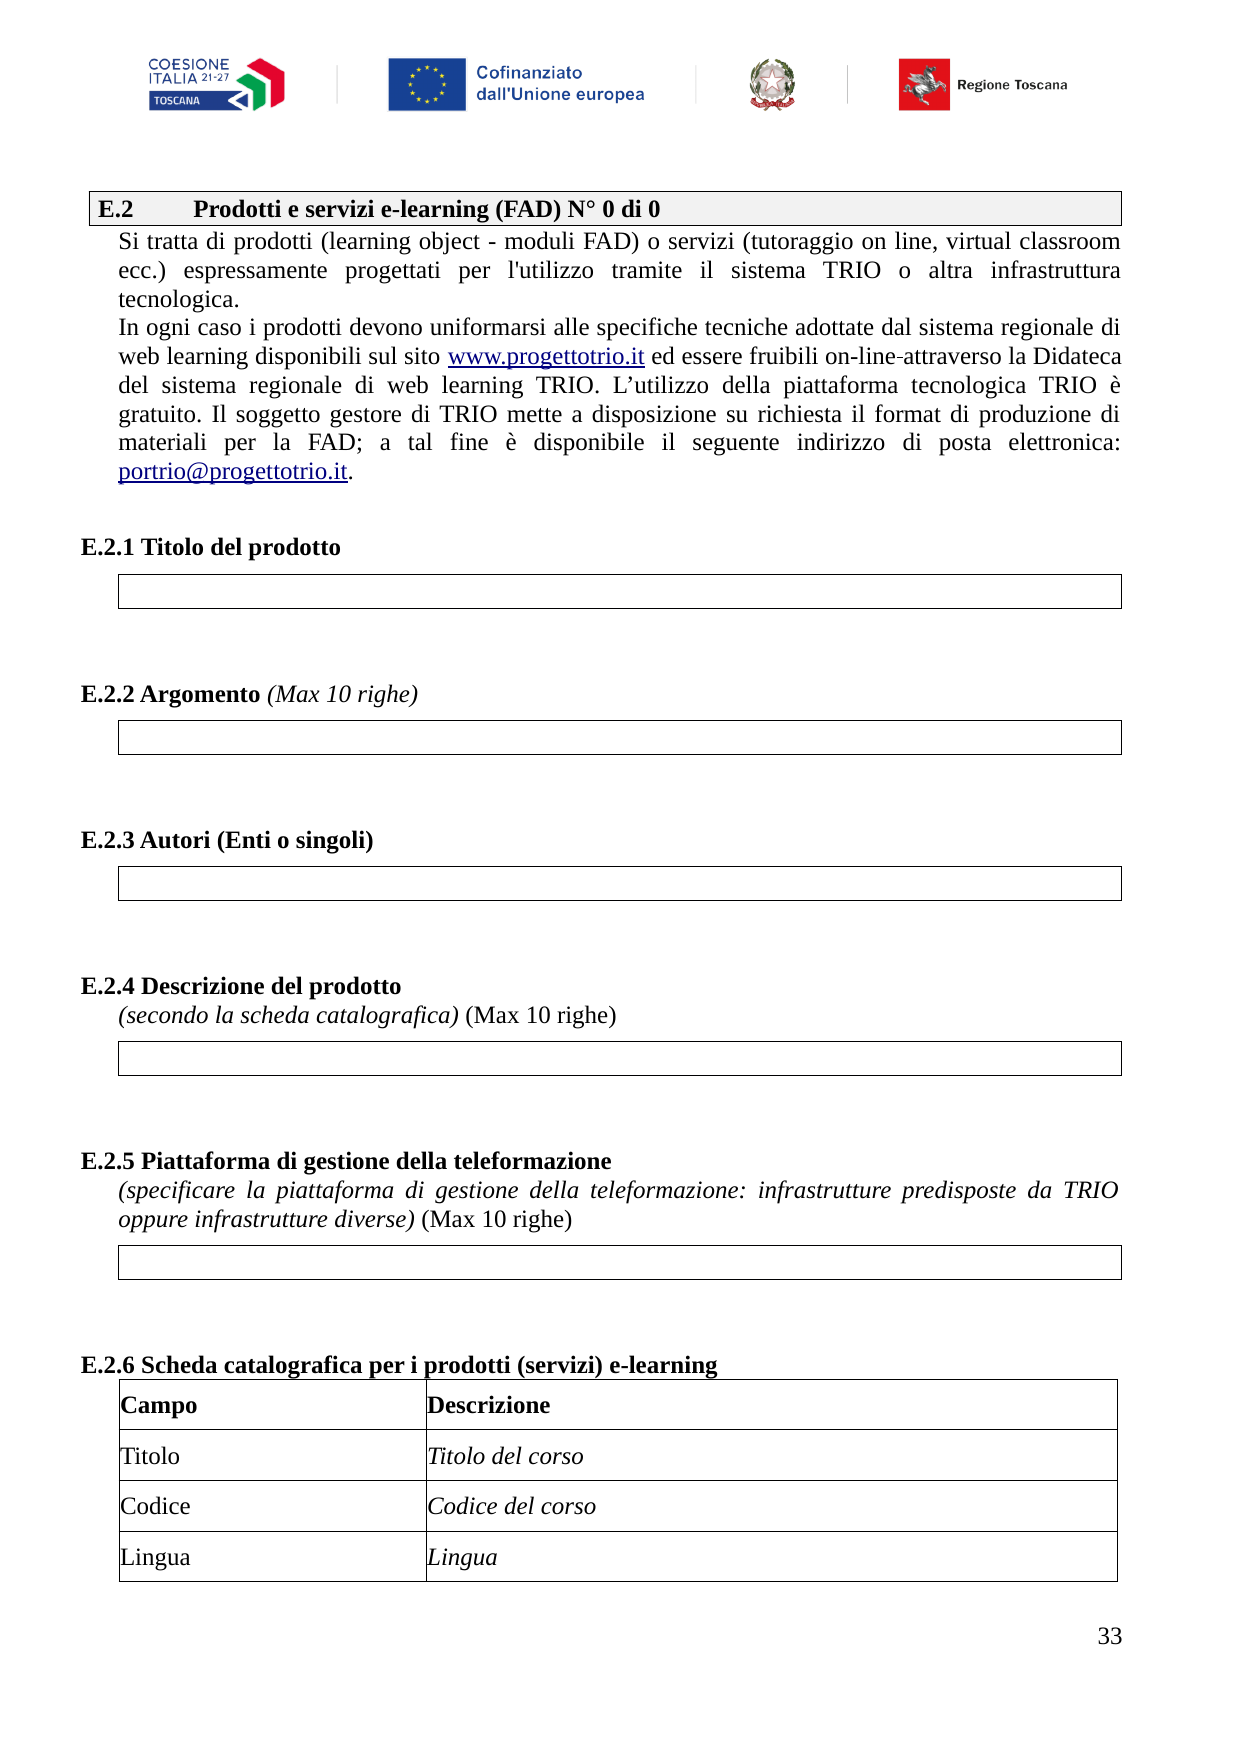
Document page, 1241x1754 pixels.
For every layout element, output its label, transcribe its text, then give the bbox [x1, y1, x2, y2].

table_cell Codice [120, 1481, 426, 1531]
text E.2.4 Descrizione del prodotto [81, 971, 1122, 1000]
table_header Campo [120, 1380, 426, 1429]
table_cell Titolo del corso [427, 1430, 1117, 1480]
text E.2.6 Scheda catalografica per i prodotti (servizi) e-learning [81, 1350, 1122, 1379]
text Si tratta di prodotti (learning object - moduli FAD) o servizi (tutoraggio on line, virtual classroom ecc.) espressamente progettati per l'utilizzo tramite il sistema TRIO o altra infrastruttura tecnologica. [118, 226, 1122, 312]
text (specificare la piattaforma di gestione della teleformazione: infrastrutture predisposte da TRIO oppure infrastrutture diverse) (Max 10 righe) [118, 1175, 1122, 1232]
text E.2.3 Autori (Enti o singoli) [81, 825, 1122, 854]
text E.2 Prodotti e servizi e-learning (FAD) N° 0 di 0 [90, 192, 1121, 225]
text E.2.5 Piattaforma di gestione della teleformazione [81, 1146, 1122, 1175]
text In ogni caso i prodotti devono uniformarsi alle specifiche tecniche adottate dal sistema regionale di web learning disponibili sul sito www.progettotrio.it ed essere fruibili on-line attraverso la Didateca del sistema regionale di web learning TRIO. L’utilizzo della piattaforma tecnologica TRIO è gratuito. Il soggetto gestore di TRIO mette a disposizione su richiesta il format di produzione di materiali per la FAD; a tal fine è disponibile il seguente indirizzo di posta elettronica: portrio@progettotrio.it. [118, 312, 1122, 485]
table_cell Titolo [120, 1430, 426, 1480]
table_header Descrizione [427, 1380, 1117, 1429]
picture [104, 34, 1108, 134]
text (secondo la scheda catalografica) (Max 10 righe) [118, 1000, 1122, 1029]
table_cell Lingua [427, 1532, 1117, 1581]
text E.2.1 Titolo del prodotto [81, 532, 1122, 561]
text E.2.2 Argomento (Max 10 righe) [81, 679, 1122, 707]
table_cell Lingua [120, 1532, 426, 1581]
table_cell Codice del corso [427, 1481, 1117, 1531]
